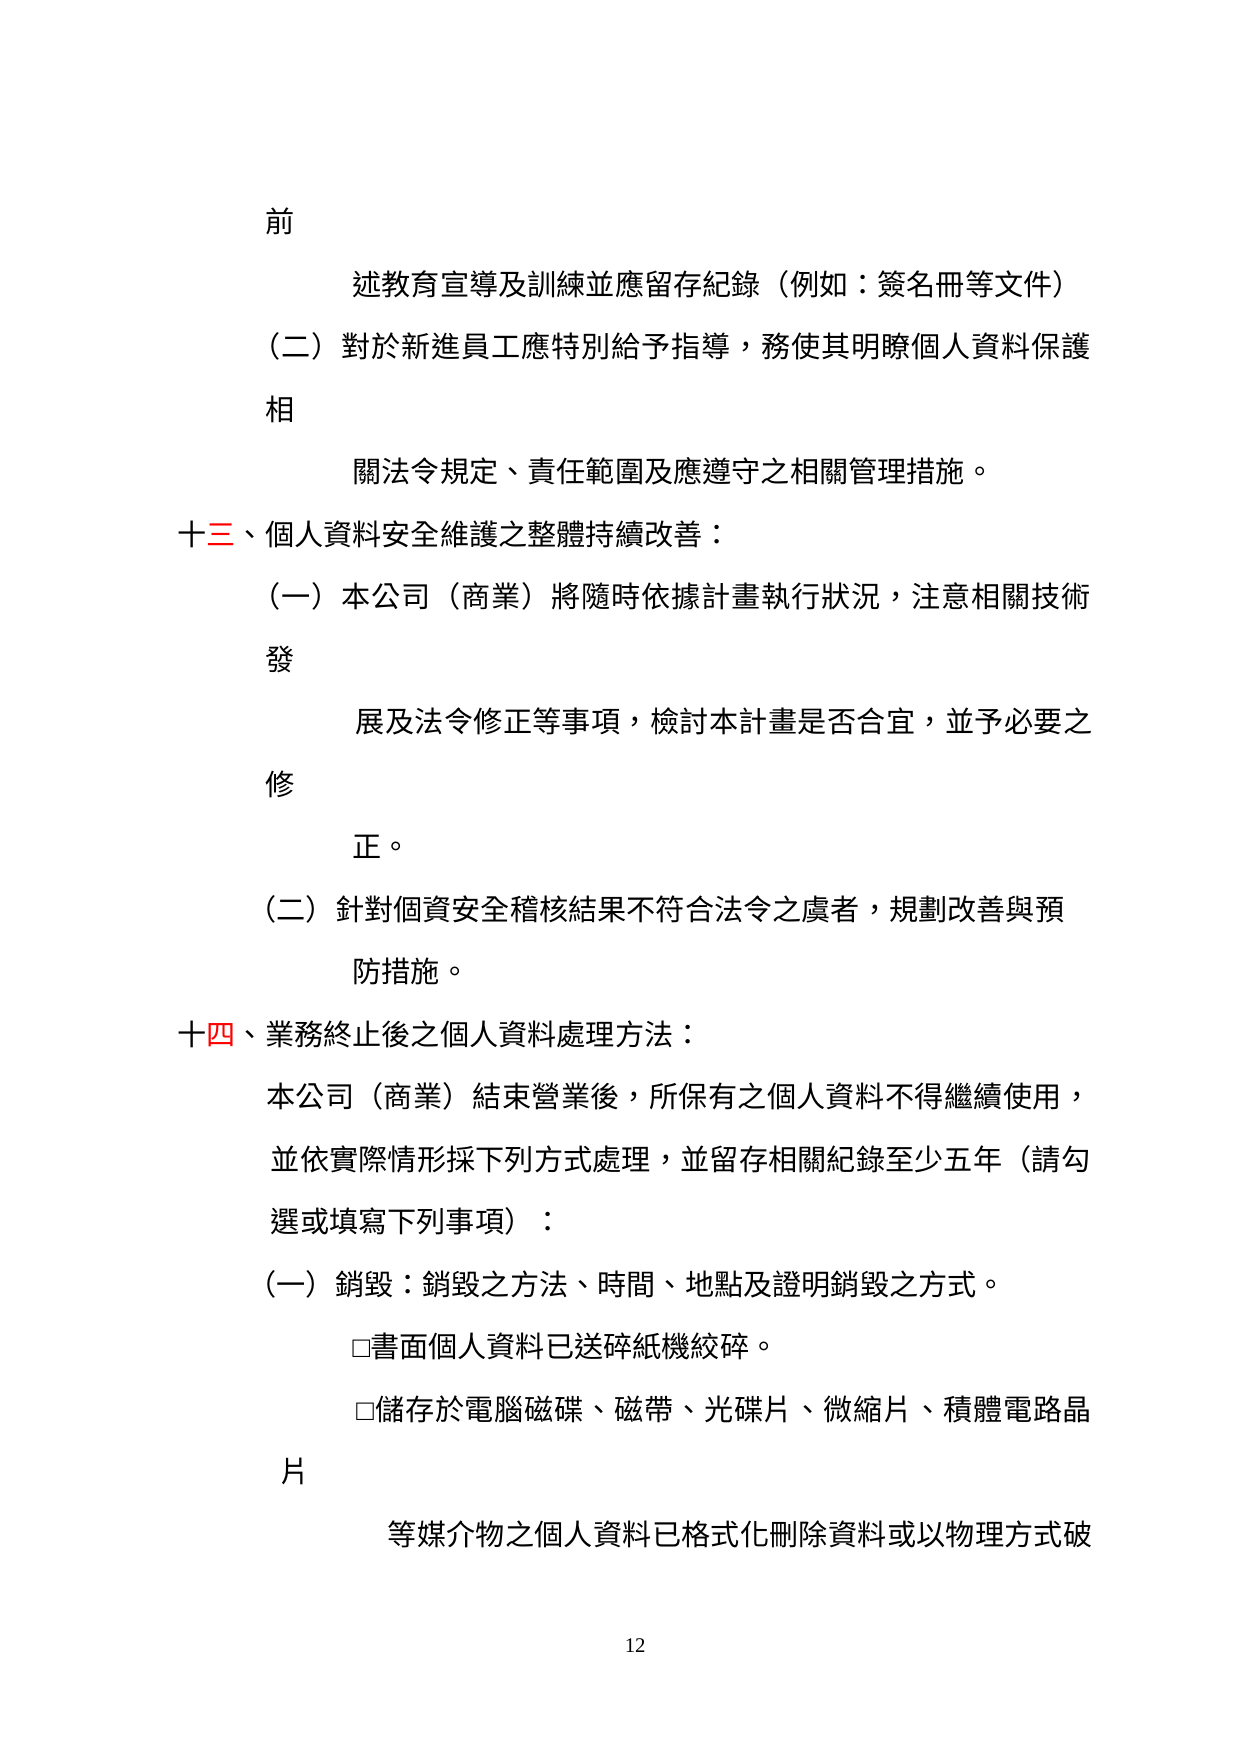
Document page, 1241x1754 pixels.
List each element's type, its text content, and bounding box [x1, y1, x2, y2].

text □儲存於電腦磁碟、磁帶、光碟片、微縮片、積體電路晶片 [192, 1366, 1092, 1491]
text （二）對於新進員工應特別給予指導，務使其明瞭個人資料保護相 [177, 303, 1092, 428]
text □書面個人資料已送碎紙機絞碎。 [177, 1303, 1092, 1366]
text 十四、業務終止後之個人資料處理方法： [177, 991, 1092, 1053]
text 本公司（商業）結束營業後，所保有之個人資料不得繼續使用，並依實際情形採下列方式處理，並留存相關紀錄至少五年（請勾選或填寫下列事項）： [177, 1053, 1092, 1241]
text 防措施。 [177, 928, 1092, 991]
text 十三、個人資料安全維護之整體持續改善： [177, 491, 1092, 553]
text 前 [177, 178, 1092, 241]
text 正。 [177, 803, 1092, 866]
text （一）銷毀：銷毀之方法、時間、地點及證明銷毀之方式。 [177, 1241, 1092, 1303]
text 述教育宣導及訓練並應留存紀錄（例如：簽名冊等文件） [177, 241, 1092, 303]
text （一）本公司（商業）將隨時依據計畫執行狀況，注意相關技術發 [177, 553, 1092, 678]
text 等媒介物之個人資料已格式化刪除資料或以物理方式破 [192, 1491, 1092, 1553]
text 展及法令修正等事項，檢討本計畫是否合宜，並予必要之修 [177, 678, 1092, 803]
text 關法令規定、責任範圍及應遵守之相關管理措施。 [177, 428, 1092, 491]
text （二）針對個資安全稽核結果不符合法令之虞者，規劃改善與預 [177, 866, 1092, 928]
